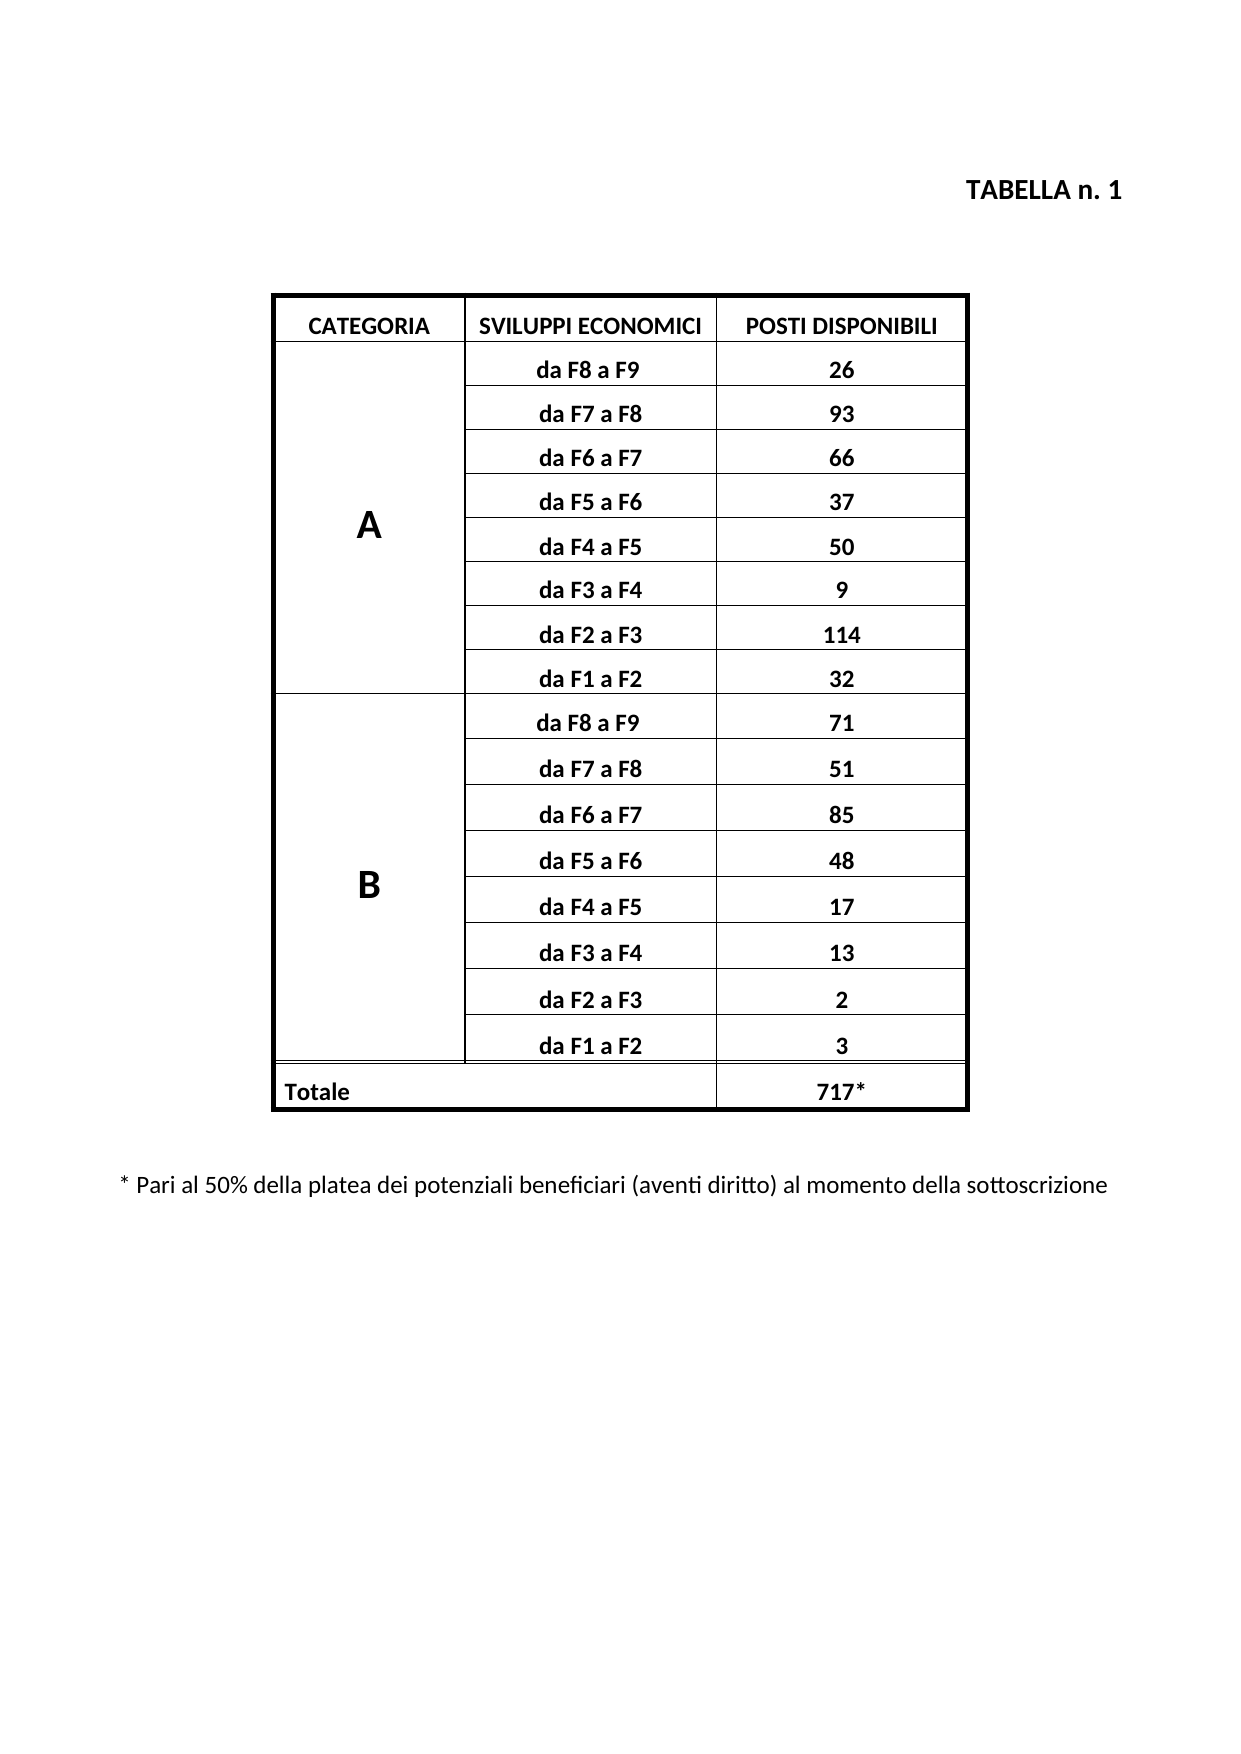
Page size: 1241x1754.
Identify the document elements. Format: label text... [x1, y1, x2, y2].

table_cell Totale [276, 1064, 716, 1107]
table_cell da F8 a F9 [466, 342, 716, 385]
table_cell da F2 a F3 [466, 969, 716, 1014]
table_cell 66 [717, 430, 965, 473]
text TABELLA n. 1 [118, 171, 1122, 207]
table_cell 114 [717, 606, 965, 649]
table_cell da F7 a F8 [466, 739, 716, 783]
table_cell 3 [717, 1015, 965, 1060]
table_cell da F3 a F4 [466, 562, 716, 605]
table_cell da F7 a F8 [466, 386, 716, 429]
table_cell 85 [717, 785, 965, 830]
table_cell 13 [717, 923, 965, 968]
table_cell 2 [717, 969, 965, 1014]
table_cell da F3 a F4 [466, 923, 716, 968]
table_header CATEGORIA [276, 298, 464, 341]
table_cell 17 [717, 877, 965, 922]
table_cell 9 [717, 562, 965, 605]
table_cell da F8 a F9 [466, 694, 716, 737]
table_cell 51 [717, 739, 965, 783]
table_cell da F6 a F7 [466, 785, 716, 830]
table_cell da F4 a F5 [466, 877, 716, 922]
table_cell 50 [717, 518, 965, 561]
table_cell da F6 a F7 [466, 430, 716, 473]
table_cell da F4 a F5 [466, 518, 716, 561]
table_header POSTI DISPONIBILI [717, 298, 965, 341]
table_cell 48 [717, 831, 965, 876]
table_cell 93 [717, 386, 965, 429]
table_header SVILUPPI ECONOMICI [466, 298, 716, 341]
table_cell 32 [717, 650, 965, 693]
table_cell A [276, 342, 464, 693]
table_cell 71 [717, 694, 965, 737]
table_cell da F2 a F3 [466, 606, 716, 649]
table_cell 717* [717, 1064, 965, 1107]
table_cell 37 [717, 474, 965, 517]
table_cell da F1 a F2 [466, 1015, 716, 1060]
table_cell 26 [717, 342, 965, 385]
text * Pari al 50% della platea dei potenziali beneficiari (aventi diritto) al momento della sottoscrizione [118, 1169, 1122, 1200]
table_cell da F5 a F6 [466, 474, 716, 517]
table_cell da F5 a F6 [466, 831, 716, 876]
table_cell da F1 a F2 [466, 650, 716, 693]
table_cell B [276, 694, 464, 1060]
